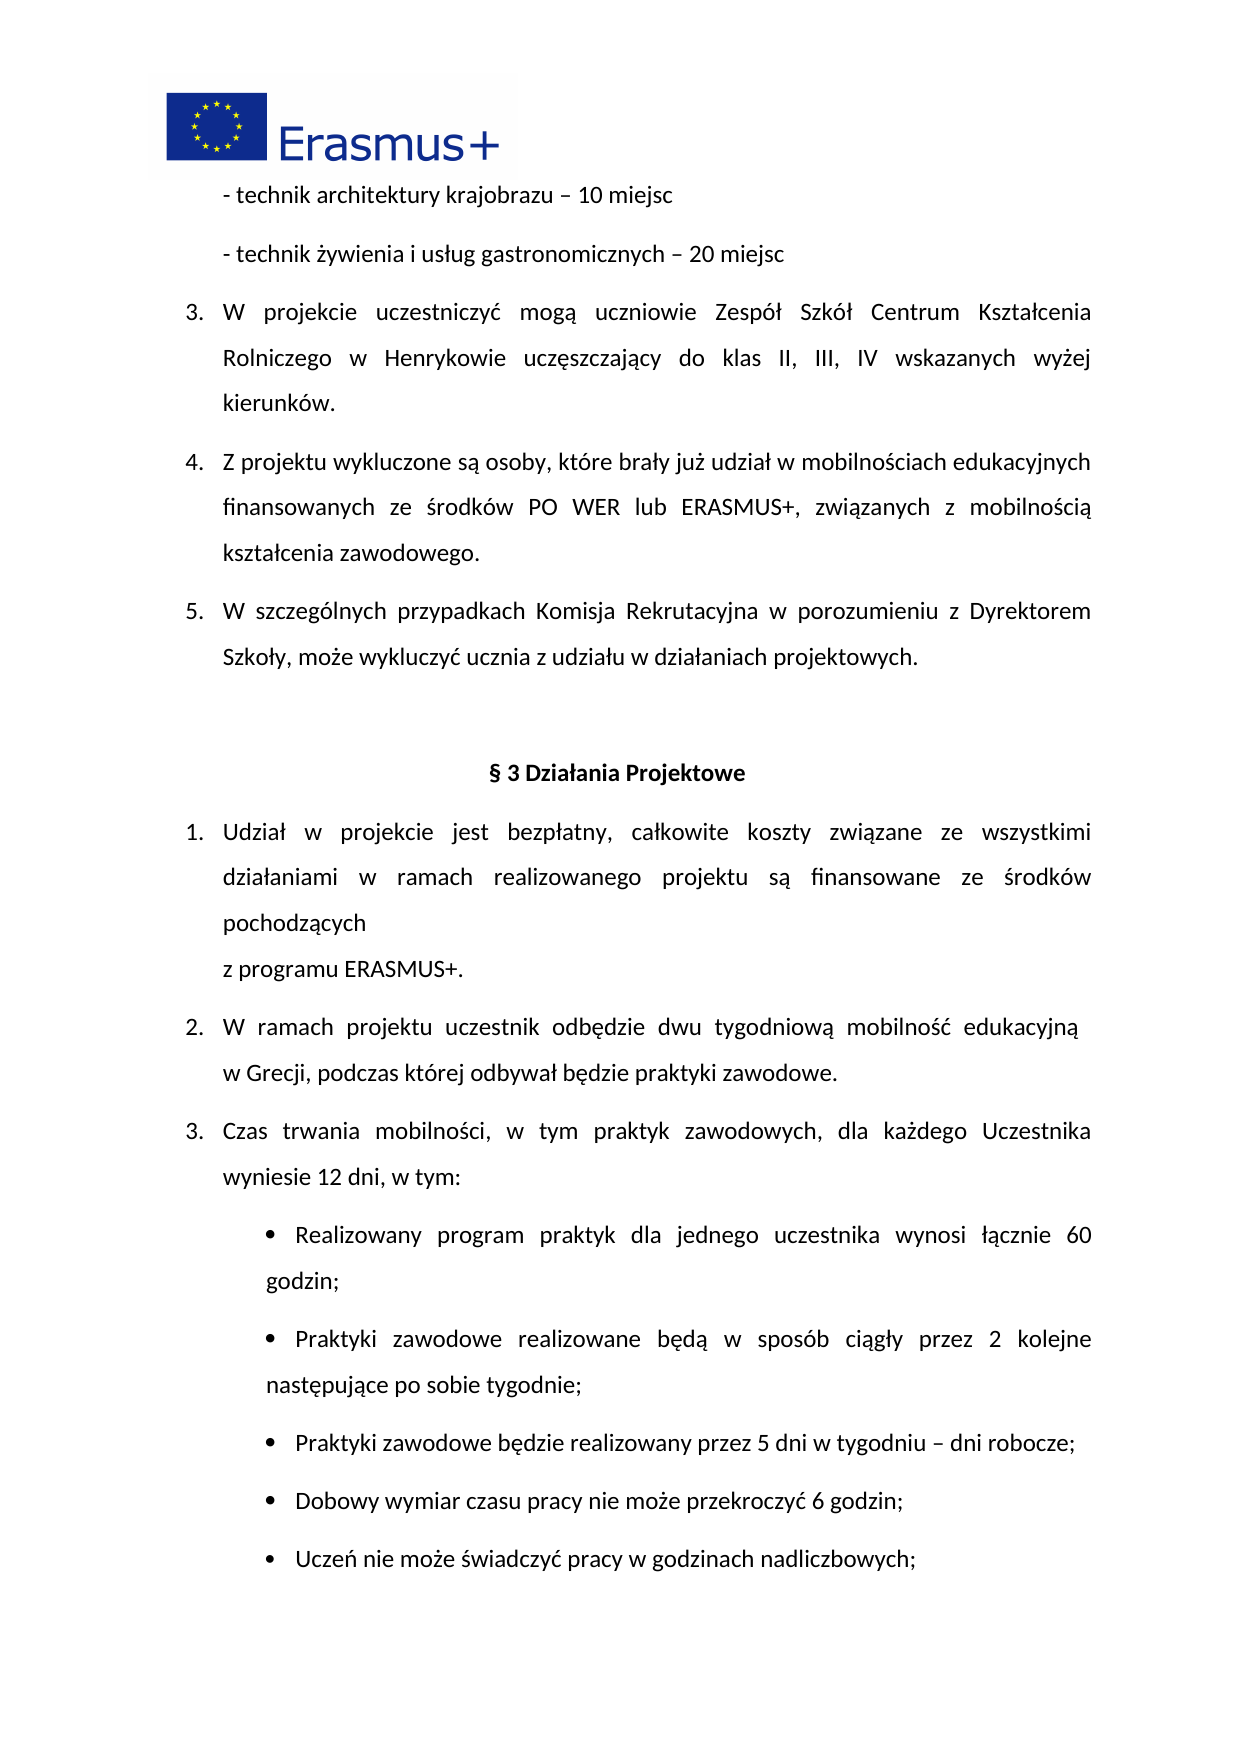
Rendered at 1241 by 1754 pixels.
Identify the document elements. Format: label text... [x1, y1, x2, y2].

text § 3 Działania Projektowe [148, 757, 1093, 788]
list Realizowany program praktyk dla jednego uczestnika wynosi łącznie 60 godzin; [266, 1219, 1093, 1295]
list - technik żywienia i usług gastronomicznych – 20 miejsc [223, 238, 1093, 268]
list Czas trwania mobilności, w tym praktyk zawodowych, dla każdego Uczestnika wyniesie 12 dni, w tym: [185, 1115, 1093, 1191]
picture [147, 73, 518, 180]
list Praktyki zawodowe będzie realizowany przez 5 dni w tygodniu – dni robocze; [266, 1427, 1093, 1457]
list Dobowy wymiar czasu pracy nie może przekroczyć 6 godzin; [266, 1485, 1093, 1516]
list - technik architektury krajobrazu – 10 miejsc [223, 179, 1093, 210]
list W projekcie uczestniczyć mogą uczniowie Zespół Szkół Centrum Kształcenia Rolniczego w Henrykowie uczęszczający do klas II, III, IV wskazanych wyżej kierunków. [185, 296, 1093, 418]
list Uczeń nie może świadczyć pracy w godzinach nadliczbowych; [266, 1543, 1093, 1574]
list Praktyki zawodowe realizowane będą w sposób ciągły przez 2 kolejne następujące po sobie tygodnie; [266, 1323, 1093, 1399]
list Udział w projekcie jest bezpłatny, całkowite koszty związane ze wszystkimi działaniami w ramach realizowanego projektu są finansowane ze środków pochodzących z programu ERASMUS+. [185, 816, 1093, 983]
list W ramach projektu uczestnik odbędzie dwu tygodniową mobilność edukacyjną w Grecji, podczas której odbywał będzie praktyki zawodowe. [185, 1011, 1093, 1087]
list Z projektu wykluczone są osoby, które brały już udział w mobilnościach edukacyjnych finansowanych ze środków PO WER lub ERASMUS+, związanych z mobilnością kształcenia zawodowego. [185, 446, 1093, 568]
list W szczególnych przypadkach Komisja Rekrutacyjna w porozumieniu z Dyrektorem Szkoły, może wykluczyć ucznia z udziału w działaniach projektowych. [185, 595, 1093, 672]
